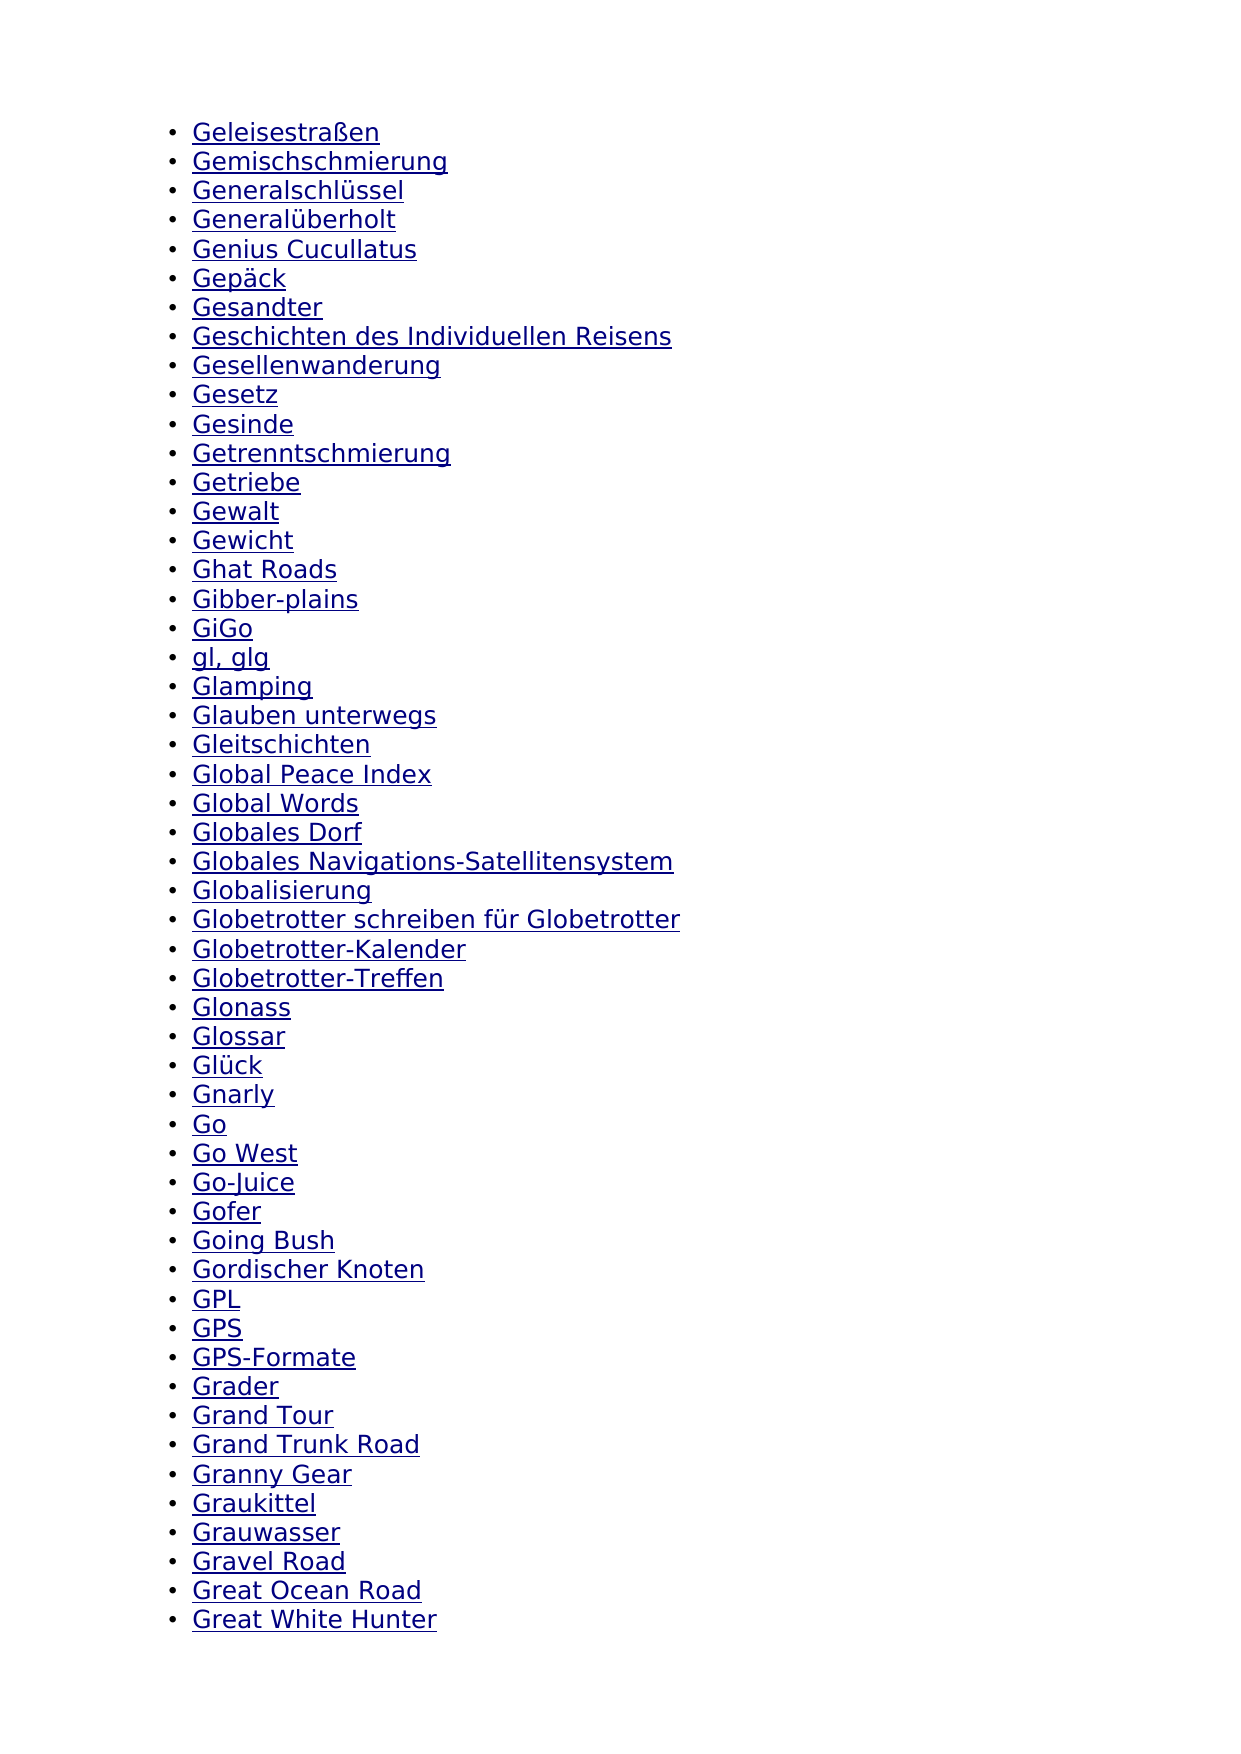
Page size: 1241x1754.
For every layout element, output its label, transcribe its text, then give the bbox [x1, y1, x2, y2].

list GPS [177, 1314, 1122, 1343]
list Gofer [177, 1197, 1122, 1226]
list Go-Juice [177, 1168, 1122, 1197]
list Grand Trunk Road [177, 1431, 1122, 1460]
list Gewalt [177, 497, 1122, 526]
list Gepäck [177, 264, 1122, 293]
list Granny Gear [177, 1460, 1122, 1489]
list GPS-Formate [177, 1343, 1122, 1372]
list Glück [177, 1051, 1122, 1081]
list Gordischer Knoten [177, 1256, 1122, 1285]
list Grand Tour [177, 1401, 1122, 1431]
list Gewicht [177, 526, 1122, 556]
list Getrenntschmierung [177, 439, 1122, 468]
list Ghat Roads [177, 556, 1122, 585]
list Getriebe [177, 468, 1122, 497]
list Globetrotter-Treffen [177, 964, 1122, 993]
list Great Ocean Road [177, 1576, 1122, 1606]
list Graukittel [177, 1489, 1122, 1518]
list Glauben unterwegs [177, 701, 1122, 731]
list Grader [177, 1372, 1122, 1401]
list Genius Cucullatus [177, 235, 1122, 264]
list Globales Dorf [177, 818, 1122, 847]
list Gesinde [177, 410, 1122, 439]
list Geschichten des Individuellen Reisens [177, 322, 1122, 351]
list Going Bush [177, 1226, 1122, 1256]
list Glamping [177, 672, 1122, 701]
list Geleisestraßen [177, 118, 1122, 147]
list Globetrotter schreiben für Globetrotter [177, 906, 1122, 935]
list Grauwasser [177, 1518, 1122, 1547]
list Generalüberholt [177, 206, 1122, 235]
list Globetrotter-Kalender [177, 935, 1122, 964]
list Gravel Road [177, 1547, 1122, 1576]
list Go West [177, 1139, 1122, 1168]
list Glonass [177, 993, 1122, 1022]
list Glossar [177, 1022, 1122, 1051]
list Global Peace Index [177, 760, 1122, 789]
list Gesandter [177, 293, 1122, 322]
list gl, glg [177, 643, 1122, 672]
list Globales Navigations-Satellitensystem [177, 847, 1122, 876]
list Gibber-plains [177, 585, 1122, 614]
list Go [177, 1110, 1122, 1139]
list Great White Hunter [177, 1606, 1122, 1635]
list Globalisierung [177, 876, 1122, 906]
list Gesellenwanderung [177, 351, 1122, 381]
list Global Words [177, 789, 1122, 818]
list Gleitschichten [177, 731, 1122, 760]
list GPL [177, 1285, 1122, 1314]
list GiGo [177, 614, 1122, 643]
list Gnarly [177, 1081, 1122, 1110]
list Generalschlüssel [177, 176, 1122, 206]
list Gesetz [177, 381, 1122, 410]
list Gemischschmierung [177, 147, 1122, 176]
